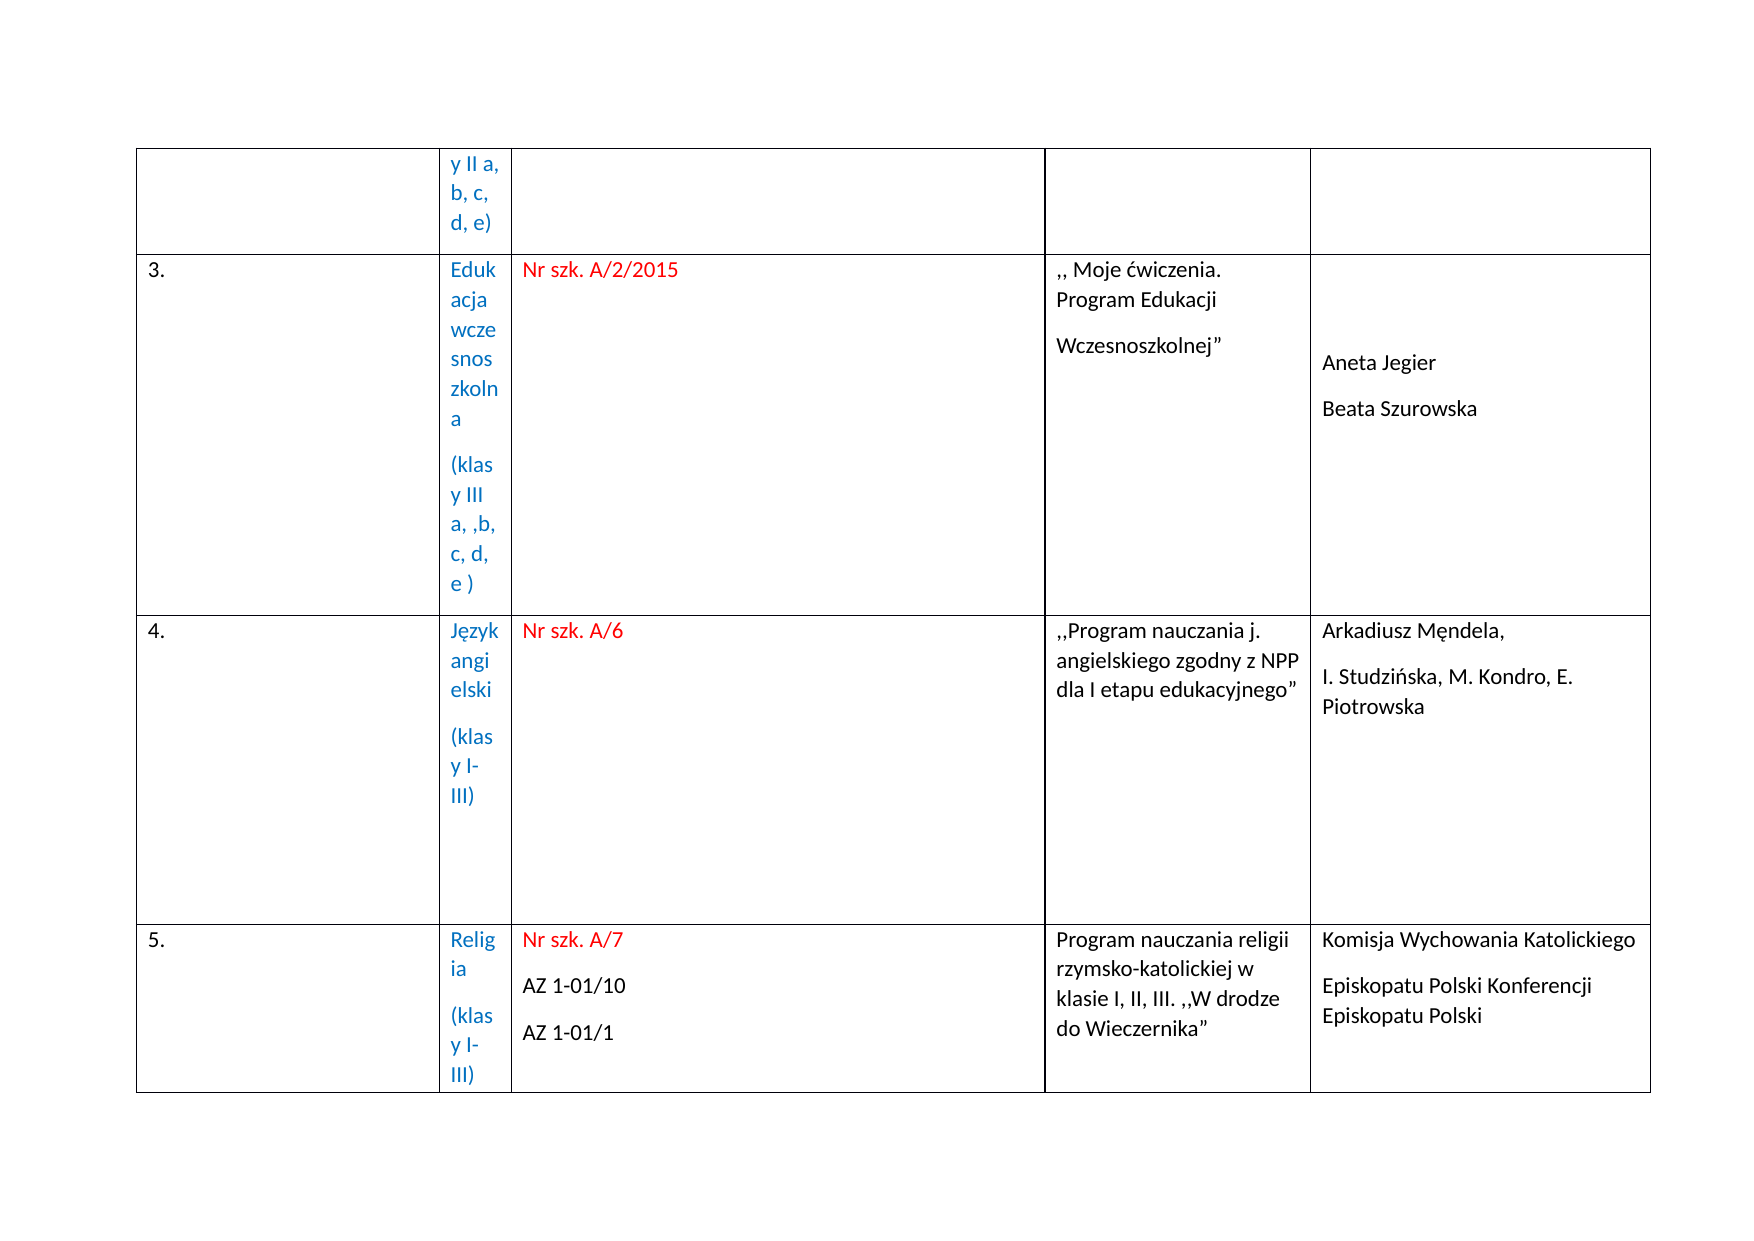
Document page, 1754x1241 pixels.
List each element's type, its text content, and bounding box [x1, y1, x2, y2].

table_cell 5. [137, 925, 439, 1092]
table_cell [1046, 149, 1310, 254]
table_cell Komisja Wychowania Katolickiego Episkopatu Polski Konferencji Episkopatu Polski [1311, 925, 1650, 1092]
table_cell 3. [137, 255, 439, 615]
table_cell Nr szk. A/7 AZ 1-01/10 AZ 1-01/1 [512, 925, 1044, 1092]
table_cell ,, Moje ćwiczenia. Program Edukacji Wczesnoszkolnej” [1046, 255, 1310, 615]
table_cell [137, 149, 439, 254]
table_cell Edukacja wczesnoszkolna (klasy III a, ,b, c, d, e ) [440, 255, 511, 615]
table_cell Nr szk. A/2/2015 [512, 255, 1044, 615]
table_cell Religia (klasy I-III) [440, 925, 511, 1092]
table_cell Język angielski (klasy I-III) [440, 616, 511, 924]
table_cell y II a, b, c, d, e) [440, 149, 511, 254]
table_cell Aneta Jegier Beata Szurowska [1311, 255, 1650, 615]
table_cell [1311, 149, 1650, 254]
table_cell Program nauczania religii rzymsko-katolickiej w klasie I, II, III. ,,W drodze do Wieczernika” [1046, 925, 1310, 1092]
table_cell Nr szk. A/6 [512, 616, 1044, 924]
table_cell ,,Program nauczania j. angielskiego zgodny z NPP dla I etapu edukacyjnego” [1046, 616, 1310, 924]
table_cell Arkadiusz Męndela, I. Studzińska, M. Kondro, E. Piotrowska [1311, 616, 1650, 924]
table_cell 4. [137, 616, 439, 924]
table_cell [512, 149, 1044, 254]
